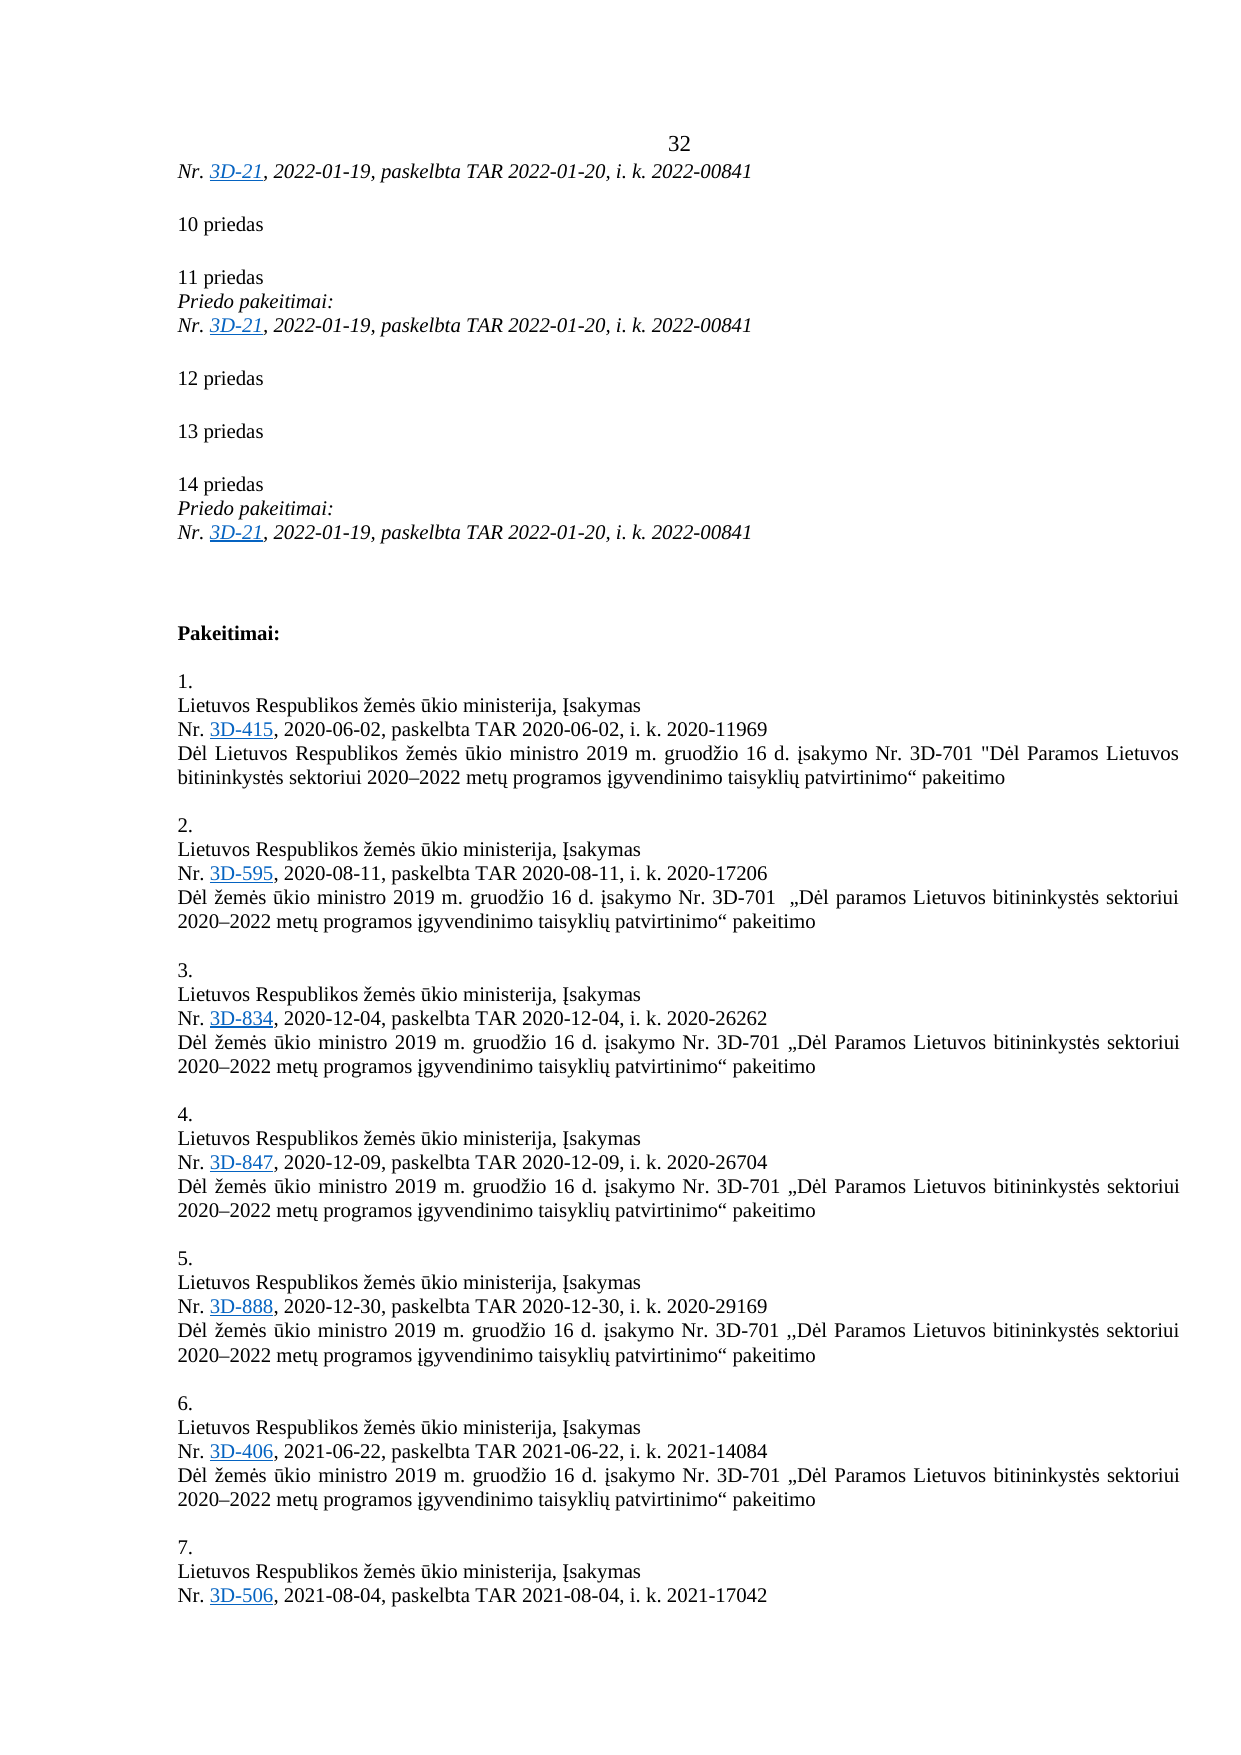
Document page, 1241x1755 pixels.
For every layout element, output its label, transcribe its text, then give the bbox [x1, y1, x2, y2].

text Dėl žemės ūkio ministro 2019 m. gruodžio 16 d. įsakymo Nr. 3D-701 „Dėl Paramos Lietuvos bitininkystės sektoriui 2020–2022 metų programos įgyvendinimo taisyklių patvirtinimo“ pakeitimo [177, 1030, 1181, 1078]
text Nr. 3D-406, 2021-06-22, paskelbta TAR 2021-06-22, i. k. 2021-14084 [177, 1439, 1181, 1463]
text Priedo pakeitimai: [177, 496, 1181, 520]
text 6. [177, 1391, 1181, 1415]
text 7. [177, 1535, 1181, 1559]
text 5. [177, 1246, 1181, 1270]
text Lietuvos Respublikos žemės ūkio ministerija, Įsakymas [177, 1126, 1181, 1150]
text Nr. 3D-415, 2020-06-02, paskelbta TAR 2020-06-02, i. k. 2020-11969 [177, 717, 1181, 741]
text Nr. 3D-21, 2022-01-19, paskelbta TAR 2022-01-20, i. k. 2022-00841 [177, 159, 1181, 183]
text 2. [177, 813, 1181, 837]
text Dėl žemės ūkio ministro 2019 m. gruodžio 16 d. įsakymo Nr. 3D-701 „Dėl paramos Lietuvos bitininkystės sektoriui 2020–2022 metų programos įgyvendinimo taisyklių patvirtinimo“ pakeitimo [177, 885, 1181, 933]
text Nr. 3D-595, 2020-08-11, paskelbta TAR 2020-08-11, i. k. 2020-17206 [177, 861, 1181, 885]
text Nr. 3D-847, 2020-12-09, paskelbta TAR 2020-12-09, i. k. 2020-26704 [177, 1150, 1181, 1174]
text Lietuvos Respublikos žemės ūkio ministerija, Įsakymas [177, 1415, 1181, 1439]
text Dėl žemės ūkio ministro 2019 m. gruodžio 16 d. įsakymo Nr. 3D-701 „Dėl Paramos Lietuvos bitininkystės sektoriui 2020–2022 metų programos įgyvendinimo taisyklių patvirtinimo“ pakeitimo [177, 1463, 1181, 1511]
text 3. [177, 957, 1181, 982]
text 14 priedas [177, 472, 1181, 496]
text 1. [177, 669, 1181, 693]
text Nr. 3D-21, 2022-01-19, paskelbta TAR 2022-01-20, i. k. 2022-00841 [177, 313, 1181, 337]
text Nr. 3D-834, 2020-12-04, paskelbta TAR 2020-12-04, i. k. 2020-26262 [177, 1006, 1181, 1030]
text Dėl žemės ūkio ministro 2019 m. gruodžio 16 d. įsakymo Nr. 3D-701 ,,Dėl Paramos Lietuvos bitininkystės sektoriui 2020–2022 metų programos įgyvendinimo taisyklių patvirtinimo“ pakeitimo [177, 1318, 1181, 1367]
text 13 priedas [177, 419, 1181, 443]
text Pakeitimai: [177, 621, 1181, 645]
text 4. [177, 1102, 1181, 1126]
text Dėl žemės ūkio ministro 2019 m. gruodžio 16 d. įsakymo Nr. 3D-701 „Dėl Paramos Lietuvos bitininkystės sektoriui 2020–2022 metų programos įgyvendinimo taisyklių patvirtinimo“ pakeitimo [177, 1174, 1181, 1222]
text Lietuvos Respublikos žemės ūkio ministerija, Įsakymas [177, 1270, 1181, 1294]
text Lietuvos Respublikos žemės ūkio ministerija, Įsakymas [177, 693, 1181, 717]
text Priedo pakeitimai: [177, 289, 1181, 313]
text 12 priedas [177, 366, 1181, 390]
text Lietuvos Respublikos žemės ūkio ministerija, Įsakymas [177, 837, 1181, 861]
text Lietuvos Respublikos žemės ūkio ministerija, Įsakymas [177, 982, 1181, 1006]
text 11 priedas [177, 265, 1181, 289]
text Lietuvos Respublikos žemės ūkio ministerija, Įsakymas [177, 1559, 1181, 1583]
text Nr. 3D-21, 2022-01-19, paskelbta TAR 2022-01-20, i. k. 2022-00841 [177, 520, 1181, 544]
text Nr. 3D-506, 2021-08-04, paskelbta TAR 2021-08-04, i. k. 2021-17042 [177, 1583, 1181, 1607]
text 10 priedas [177, 212, 1181, 236]
text Nr. 3D-888, 2020-12-30, paskelbta TAR 2020-12-30, i. k. 2020-29169 [177, 1294, 1181, 1318]
text Dėl Lietuvos Respublikos žemės ūkio ministro 2019 m. gruodžio 16 d. įsakymo Nr. 3D-701 "Dėl Paramos Lietuvos bitininkystės sektoriui 2020–2022 metų programos įgyvendinimo taisyklių patvirtinimo“ pakeitimo [177, 741, 1181, 789]
